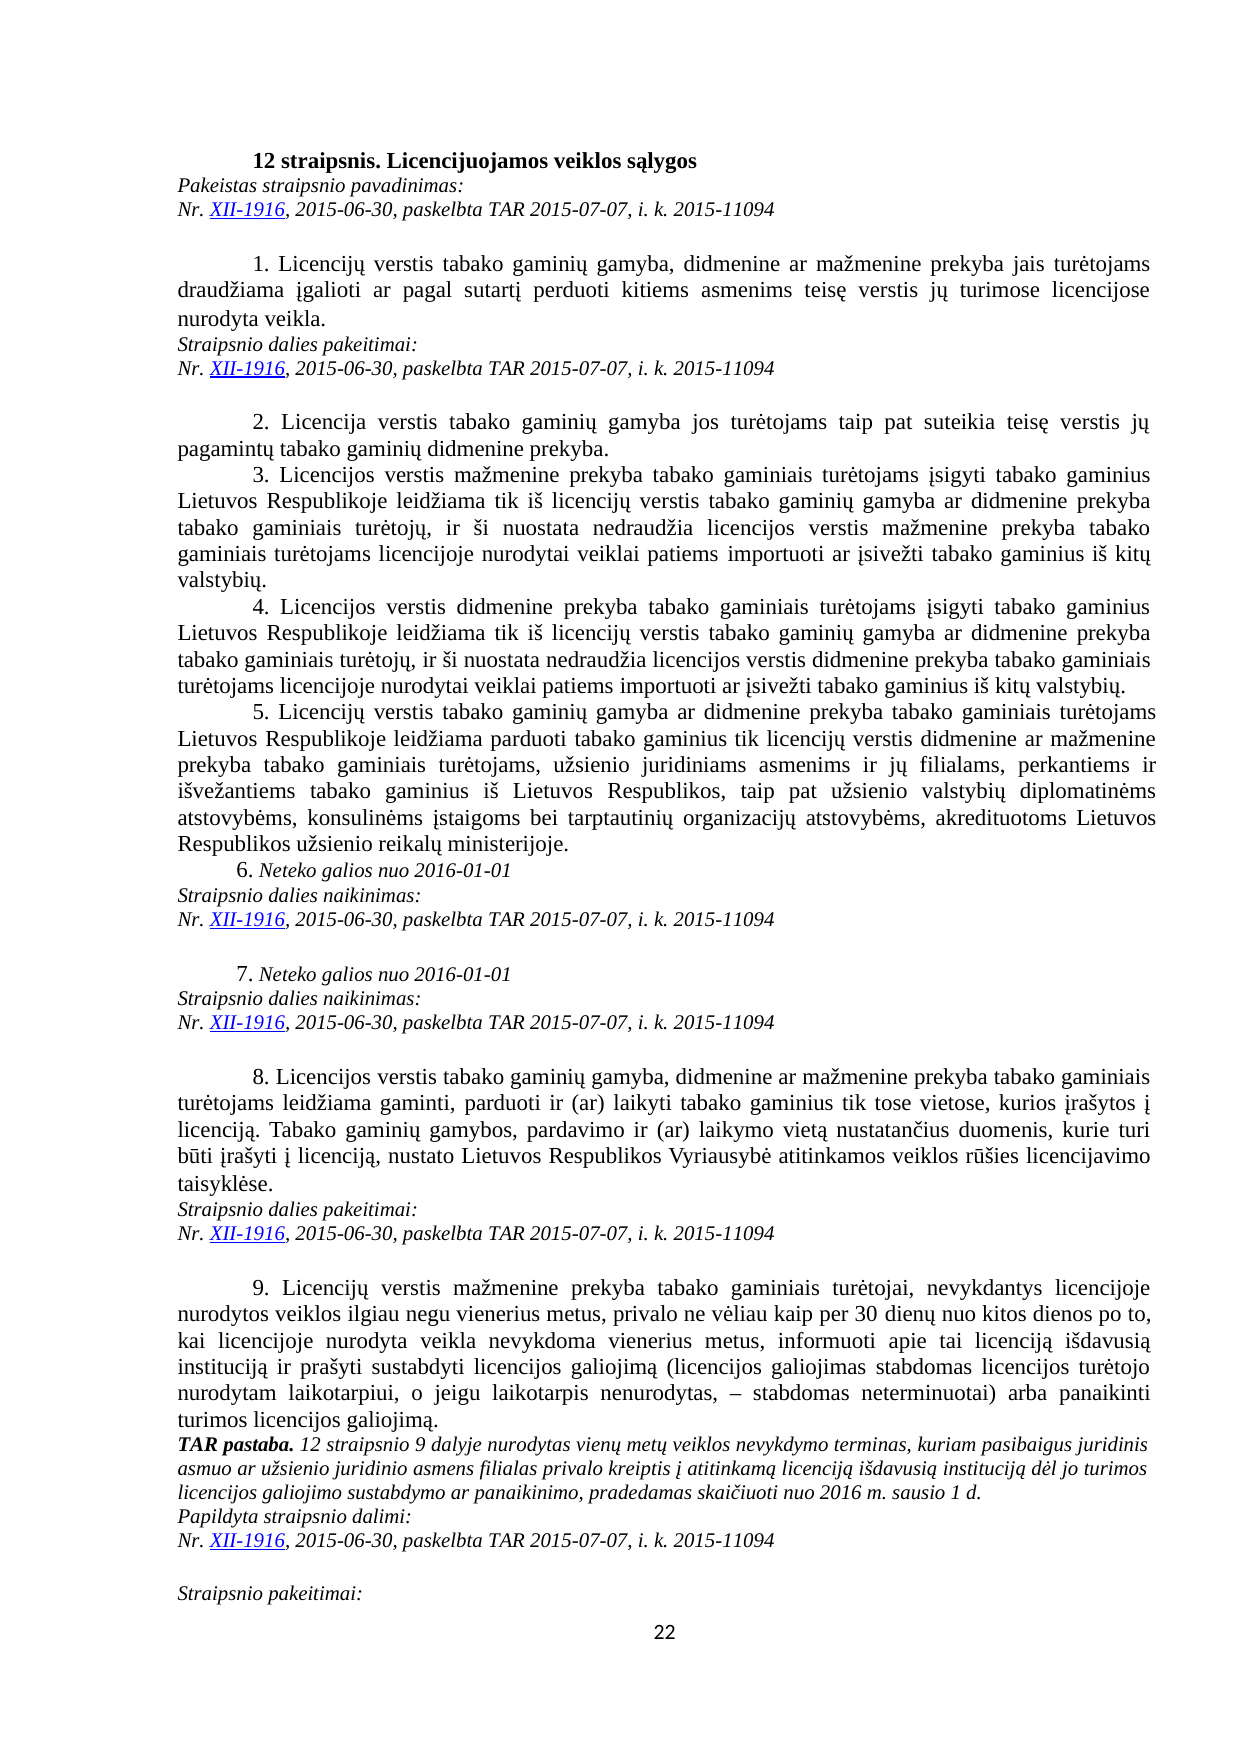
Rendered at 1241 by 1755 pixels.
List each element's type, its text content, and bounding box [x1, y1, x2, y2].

text Straipsnio dalies pakeitimai: [177, 332, 1152, 356]
text 8. Licencijos verstis tabako gaminių gamyba, didmenine ar mažmenine prekyba tabako gaminiais turėtojams leidžiama gaminti, parduoti ir (ar) laikyti tabako gaminius tik tose vietose, kurios įrašytos į licenciją. Tabako gaminių gamybos, pardavimo ir (ar) laikymo vietą nustatančius duomenis, kurie turi būti įrašyti į licenciją, nustato Lietuvos Respublikos Vyriausybė atitinkamos veiklos rūšies licencijavimo taisyklėse. [177, 1063, 1152, 1197]
text 6. Neteko galios nuo 2016-01-01 [177, 856, 1152, 883]
text Nr. XII-1916, 2015-06-30, paskelbta TAR 2015-07-07, i. k. 2015-11094 [177, 907, 1152, 931]
text Nr. XII-1916, 2015-06-30, paskelbta TAR 2015-07-07, i. k. 2015-11094 [177, 1221, 1152, 1245]
text 9. Licencijų verstis mažmenine prekyba tabako gaminiais turėtojai, nevykdantys licencijoje nurodytos veiklos ilgiau negu vienerius metus, privalo ne vėliau kaip per 30 dienų nuo kitos dienos po to, kai licencijoje nurodyta veikla nevykdoma vienerius metus, informuoti apie tai licenciją išdavusią instituciją ir prašyti sustabdyti licencijos galiojimą (licencijos galiojimas stabdomas licencijos turėtojo nurodytam laikotarpiui, o jeigu laikotarpis nenurodytas, – stabdomas neterminuotai) arba panaikinti turimos licencijos galiojimą. [177, 1274, 1152, 1432]
text Pakeistas straipsnio pavadinimas: [177, 173, 1152, 197]
text Nr. XII-1916, 2015-06-30, paskelbta TAR 2015-07-07, i. k. 2015-11094 [177, 1010, 1152, 1034]
text Straipsnio pakeitimai: [177, 1581, 1152, 1605]
text Straipsnio dalies pakeitimai: [177, 1197, 1152, 1221]
text 2. Licencija verstis tabako gaminių gamyba jos turėtojams taip pat suteikia teisę verstis jų pagamintų tabako gaminių didmenine prekyba. [177, 408, 1152, 461]
text 5. Licencijų verstis tabako gaminių gamyba ar didmenine prekyba tabako gaminiais turėtojams Lietuvos Respublikoje leidžiama parduoti tabako gaminius tik licencijų verstis didmenine ar mažmenine prekyba tabako gaminiais turėtojams, užsienio juridiniams asmenims ir jų filialams, perkantiems ir išvežantiems tabako gaminius iš Lietuvos Respublikos, taip pat užsienio valstybių diplomatinėms atstovybėms, konsulinėms įstaigoms bei tarptautinių organizacijų atstovybėms, akredituotoms Lietuvos Respublikos užsienio reikalų ministerijoje. [177, 698, 1158, 856]
text Papildyta straipsnio dalimi: [177, 1504, 1152, 1528]
text 7. Neteko galios nuo 2016-01-01 [177, 960, 1152, 986]
text 1. Licencijų verstis tabako gaminių gamyba, didmenine ar mažmenine prekyba jais turėtojams draudžiama įgalioti ar pagal sutartį perduoti kitiems asmenims teisę verstis jų turimose licencijose nurodyta veikla. [177, 250, 1152, 332]
text Nr. XII-1916, 2015-06-30, paskelbta TAR 2015-07-07, i. k. 2015-11094 [177, 1528, 1152, 1552]
text TAR pastaba. 12 straipsnio 9 dalyje nurodytas vienų metų veiklos nevykdymo terminas, kuriam pasibaigus juridinis asmuo ar užsienio juridinio asmens filialas privalo kreiptis į atitinkamą licenciją išdavusią instituciją dėl jo turimos licencijos galiojimo sustabdymo ar panaikinimo, pradedamas skaičiuoti nuo 2016 m. sausio 1 d. [177, 1432, 1152, 1504]
text Nr. XII-1916, 2015-06-30, paskelbta TAR 2015-07-07, i. k. 2015-11094 [177, 197, 1152, 221]
text Straipsnio dalies naikinimas: [177, 986, 1152, 1010]
text Nr. XII-1916, 2015-06-30, paskelbta TAR 2015-07-07, i. k. 2015-11094 [177, 356, 1152, 380]
text 4. Licencijos verstis didmenine prekyba tabako gaminiais turėtojams įsigyti tabako gaminius Lietuvos Respublikoje leidžiama tik iš licencijų verstis tabako gaminių gamyba ar didmenine prekyba tabako gaminiais turėtojų, ir ši nuostata nedraudžia licencijos verstis didmenine prekyba tabako gaminiais turėtojams licencijoje nurodytai veiklai patiems importuoti ar įsivežti tabako gaminius iš kitų valstybių. [177, 593, 1152, 698]
text Straipsnio dalies naikinimas: [177, 883, 1152, 907]
text 3. Licencijos verstis mažmenine prekyba tabako gaminiais turėtojams įsigyti tabako gaminius Lietuvos Respublikoje leidžiama tik iš licencijų verstis tabako gaminių gamyba ar didmenine prekyba tabako gaminiais turėtojų, ir ši nuostata nedraudžia licencijos verstis mažmenine prekyba tabako gaminiais turėtojams licencijoje nurodytai veiklai patiems importuoti ar įsivežti tabako gaminius iš kitų valstybių. [177, 461, 1152, 593]
text 12 straipsnis. Licencijuojamos veiklos sąlygos [177, 147, 1152, 173]
